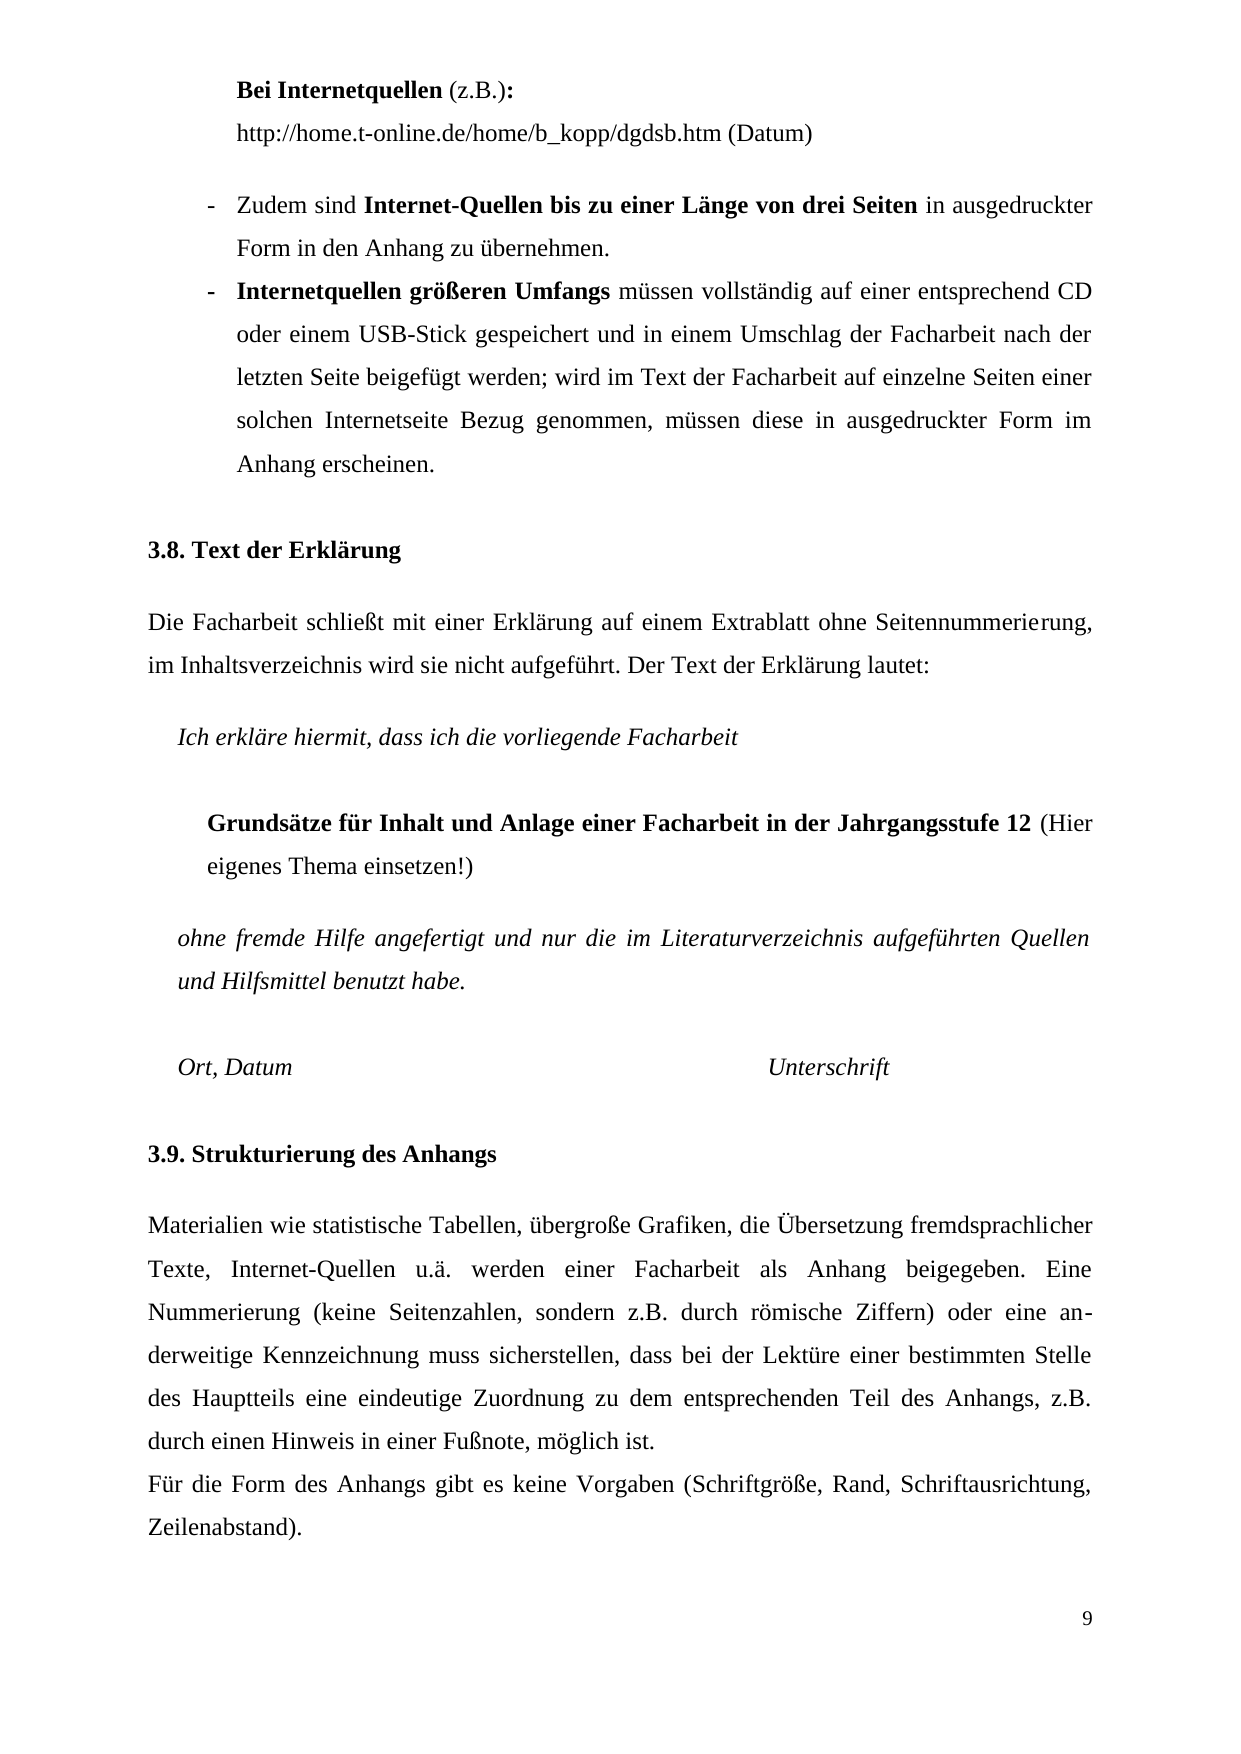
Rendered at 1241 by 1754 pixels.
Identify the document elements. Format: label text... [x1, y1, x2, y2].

text Ort, Datum Unterschrift [177, 1052, 1092, 1081]
text http://home.t-online.de/home/b_kopp/dgdsb.htm (Datum) [236, 118, 1092, 147]
text Bei Internetquellen (z.B.): [236, 75, 1092, 104]
text 3.9. Strukturierung des Anhangs [148, 1139, 1092, 1167]
text Die Facharbeit schließt mit einer Erklärung auf einem Extrablatt ohne Seitennummerie­rung, im Inhaltsverzeichnis wird sie nicht aufgeführt. Der Text der Erklärung lautet: [148, 607, 1092, 679]
text Materialien wie statistische Tabellen, übergroße Grafiken, die Übersetzung fremdsprachli­cher Texte, Internet-Quellen u.ä. werden einer Facharbeit als Anhang beigegeben. Eine Nummerierung (keine Seitenzahlen, sondern z.B. durch römische Ziffern) oder eine an­derweitige Kennzeichnung muss sicherstellen, dass bei der Lektüre einer bestimmten Stelle des Hauptteils eine eindeutige Zuordnung zu dem entsprechenden Teil des Anhangs, z.B. durch einen Hinweis in einer Fußnote, möglich ist. [148, 1211, 1092, 1455]
text - Internetquellen größeren Umfangs müssen vollständig auf einer entsprechend CD oder einem USB-Stick gespeichert und in einem Umschlag der Facharbeit nach der letzten Seite beigefügt werden; wird im Text der Facharbeit auf einzelne Seiten einer solchen Internetseite Bezug genommen, müssen diese in ausgedruckter Form im Anhang erscheinen. [207, 276, 1092, 477]
text ohne fremde Hilfe angefertigt und nur die im Literaturverzeichnis aufgeführten Quellen und Hilfsmittel benutzt habe. [177, 923, 1092, 995]
text - Zudem sind Internet-Quellen bis zu einer Länge von drei Seiten in ausgedruck­ter Form in den Anhang zu übernehmen. [207, 190, 1092, 262]
subtitle Grundsätze für Inhalt und Anlage einer Facharbeit in der Jahrgangsstufe 12 (Hier eigenes Thema einsetzen!) [207, 808, 1092, 880]
text Ich erkläre hiermit, dass ich die vorliegende Facharbeit [177, 722, 1092, 751]
text 3.8. Text der Erklärung [148, 535, 1092, 564]
text Für die Form des Anhangs gibt es keine Vorgaben (Schriftgröße, Rand, Schriftausrichtung, Zeilenabstand). [148, 1469, 1092, 1541]
